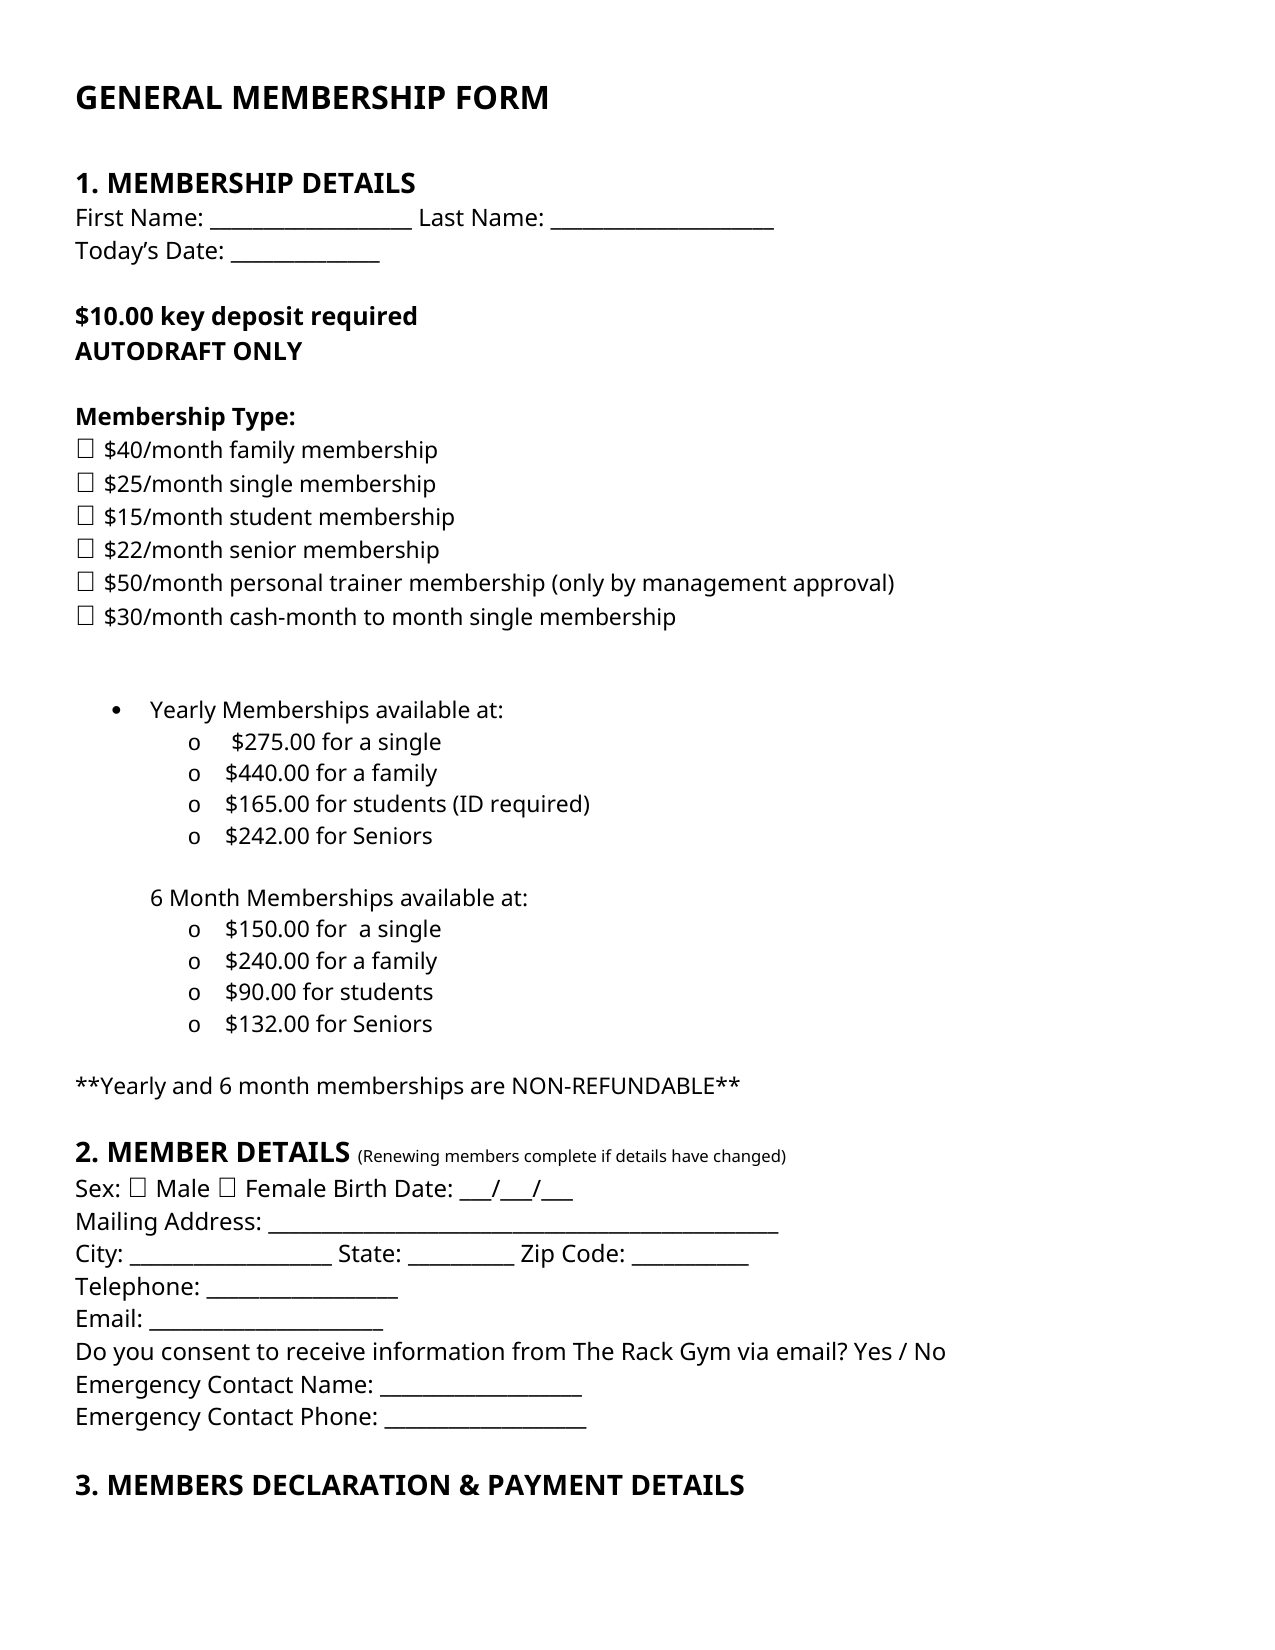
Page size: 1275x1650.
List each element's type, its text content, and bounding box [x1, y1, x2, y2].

list $165.00 for students (ID required) [187, 788, 1200, 819]
text 1. MEMBERSHIP DETAILS [75, 163, 1200, 201]
text City: ___________________ State: __________ Zip Code: ___________ [75, 1237, 1200, 1269]
text 3. MEMBERS DECLARATION & PAYMENT DETAILS [75, 1465, 1200, 1503]
text First Name: ___________________ Last Name: _____________________ [75, 201, 1200, 234]
text Today’s Date: ______________ [75, 234, 1200, 266]
text 􀀀 $25/month single membership [75, 466, 1200, 499]
text Emergency Contact Phone: ___________________ [75, 1400, 1200, 1433]
text Sex: 􀀀 Male 􀀀 Female Birth Date: ___/___/___ [75, 1171, 1200, 1204]
list $240.00 for a family [187, 945, 1200, 976]
text 2. MEMBER DETAILS (Renewing members complete if details have changed) [75, 1133, 1200, 1171]
text Email: ______________________ [75, 1302, 1200, 1335]
text Telephone: __________________ [75, 1269, 1200, 1302]
text **Yearly and 6 month memberships are NON-REFUNDABLE** [75, 1070, 1200, 1101]
text 􀀀 $40/month family membership [75, 432, 1200, 466]
text Do you consent to receive information from The Rack Gym via email? Yes / No [75, 1335, 1200, 1367]
text $10.00 key deposit required [75, 299, 1200, 333]
list $90.00 for students [187, 976, 1200, 1007]
text 􀀀 $22/month senior membership [75, 532, 1200, 565]
text Emergency Contact Name: ___________________ [75, 1367, 1200, 1400]
list $242.00 for Seniors [187, 819, 1200, 851]
list $275.00 for a single [187, 726, 1200, 757]
list $132.00 for Seniors [187, 1007, 1200, 1039]
text Mailing Address: ________________________________________________ [75, 1204, 1200, 1237]
list $440.00 for a family [187, 757, 1200, 788]
text 6 Month Memberships available at: [150, 882, 1200, 913]
text AUTODRAFT ONLY [75, 333, 1200, 367]
text 􀀀 $15/month student membership [75, 499, 1200, 532]
text 􀀀 $30/month cash-month to month single membership [75, 598, 1200, 632]
text Membership Type: [75, 400, 1200, 432]
list $150.00 for a single [187, 913, 1200, 945]
text 􀀀 $50/month personal trainer membership (only by management approval) [75, 565, 1200, 598]
text GENERAL MEMBERSHIP FORM [75, 75, 1200, 119]
list Yearly Memberships available at: [112, 694, 1200, 726]
